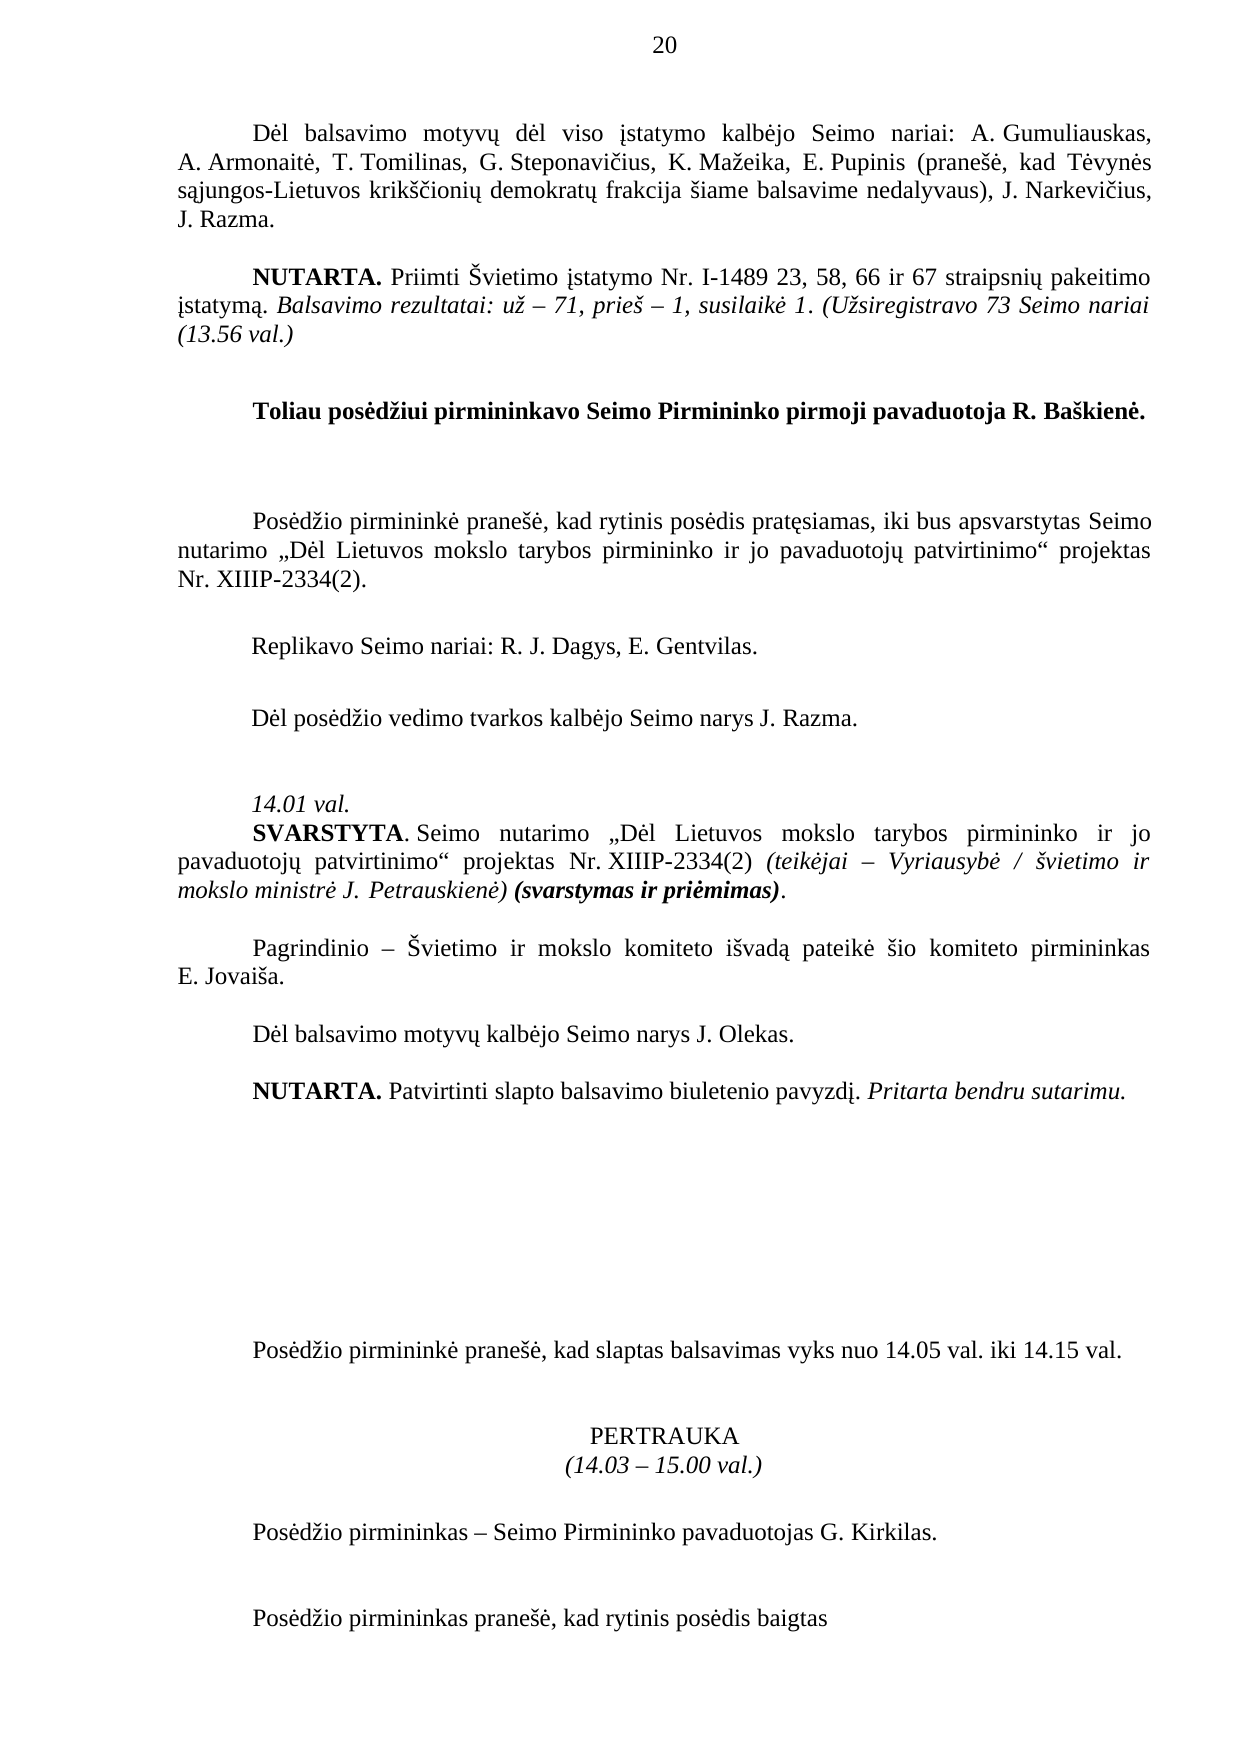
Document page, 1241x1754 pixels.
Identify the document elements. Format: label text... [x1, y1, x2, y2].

text Posėdžio pirmininkas – Seimo Pirmininko pavaduotojas G. Kirkilas. [177, 1517, 1152, 1546]
text (14.03 – 15.00 val.) [177, 1450, 1152, 1479]
text NUTARTA. Patvirtinti slapto balsavimo biuletenio pavyzdį. Pritarta bendru sutarimu. [177, 1076, 1152, 1105]
text Posėdžio pirmininkas pranešė, kad rytinis posėdis baigtas [177, 1603, 1152, 1632]
text Pagrindinio – Švietimo ir mokslo komiteto išvadą pateikė šio komiteto pirmininkas E. Jovaiša. [177, 933, 1152, 990]
text NUTARTA. Priimti Švietimo įstatymo Nr. I-1489 23, 58, 66 ir 67 straipsnių pakeitimo įstatymą. Balsavimo rezultatai: už – 71, prieš – 1, susilaikė 1. (Užsiregistravo 73 Seimo nariai (13.56 val.) [177, 262, 1152, 348]
text Posėdžio pirmininkė pranešė, kad rytinis posėdis pratęsiamas, iki bus apsvarstytas Seimo nutarimo „Dėl Lietuvos mokslo tarybos pirmininko ir jo pavaduotojų patvirtinimo“ projektas Nr. XIIIP-2334(2). [177, 506, 1152, 592]
text Replikavo Seimo nariai: R. J. Dagys, E. Gentvilas. [177, 631, 1152, 659]
text PERTRAUKA [177, 1421, 1152, 1450]
text Dėl balsavimo motyvų dėl viso įstatymo kalbėjo Seimo nariai: A. Gumuliauskas, A. Armonaitė, T. Tomilinas, G. Steponavičius, K. Mažeika, E. Pupinis (pranešė, kad Tėvynės sąjungos-Lietuvos krikščionių demokratų frakcija šiame balsavime nedalyvaus), J. Narkevičius, J. Razma. [177, 118, 1152, 233]
text Toliau posėdžiui pirmininkavo Seimo Pirmininko pirmoji pavaduotoja R. Baškienė. [177, 396, 1152, 425]
text 14.01 val. [177, 789, 1152, 818]
text SVARSTYTA. Seimo nutarimo „Dėl Lietuvos mokslo tarybos pirmininko ir jo pavaduotojų patvirtinimo“ projektas Nr. XIIIP-2334(2) (teikėjai – Vyriausybė / švietimo ir mokslo ministrė J. Petrauskienė) (svarstymas ir priėmimas). [177, 818, 1152, 904]
text Dėl posėdžio vedimo tvarkos kalbėjo Seimo narys J. Razma. [177, 703, 1152, 731]
text Posėdžio pirmininkė pranešė, kad slaptas balsavimas vyks nuo 14.05 val. iki 14.15 val. [177, 1335, 1152, 1364]
text Dėl balsavimo motyvų kalbėjo Seimo narys J. Olekas. [177, 1019, 1152, 1048]
